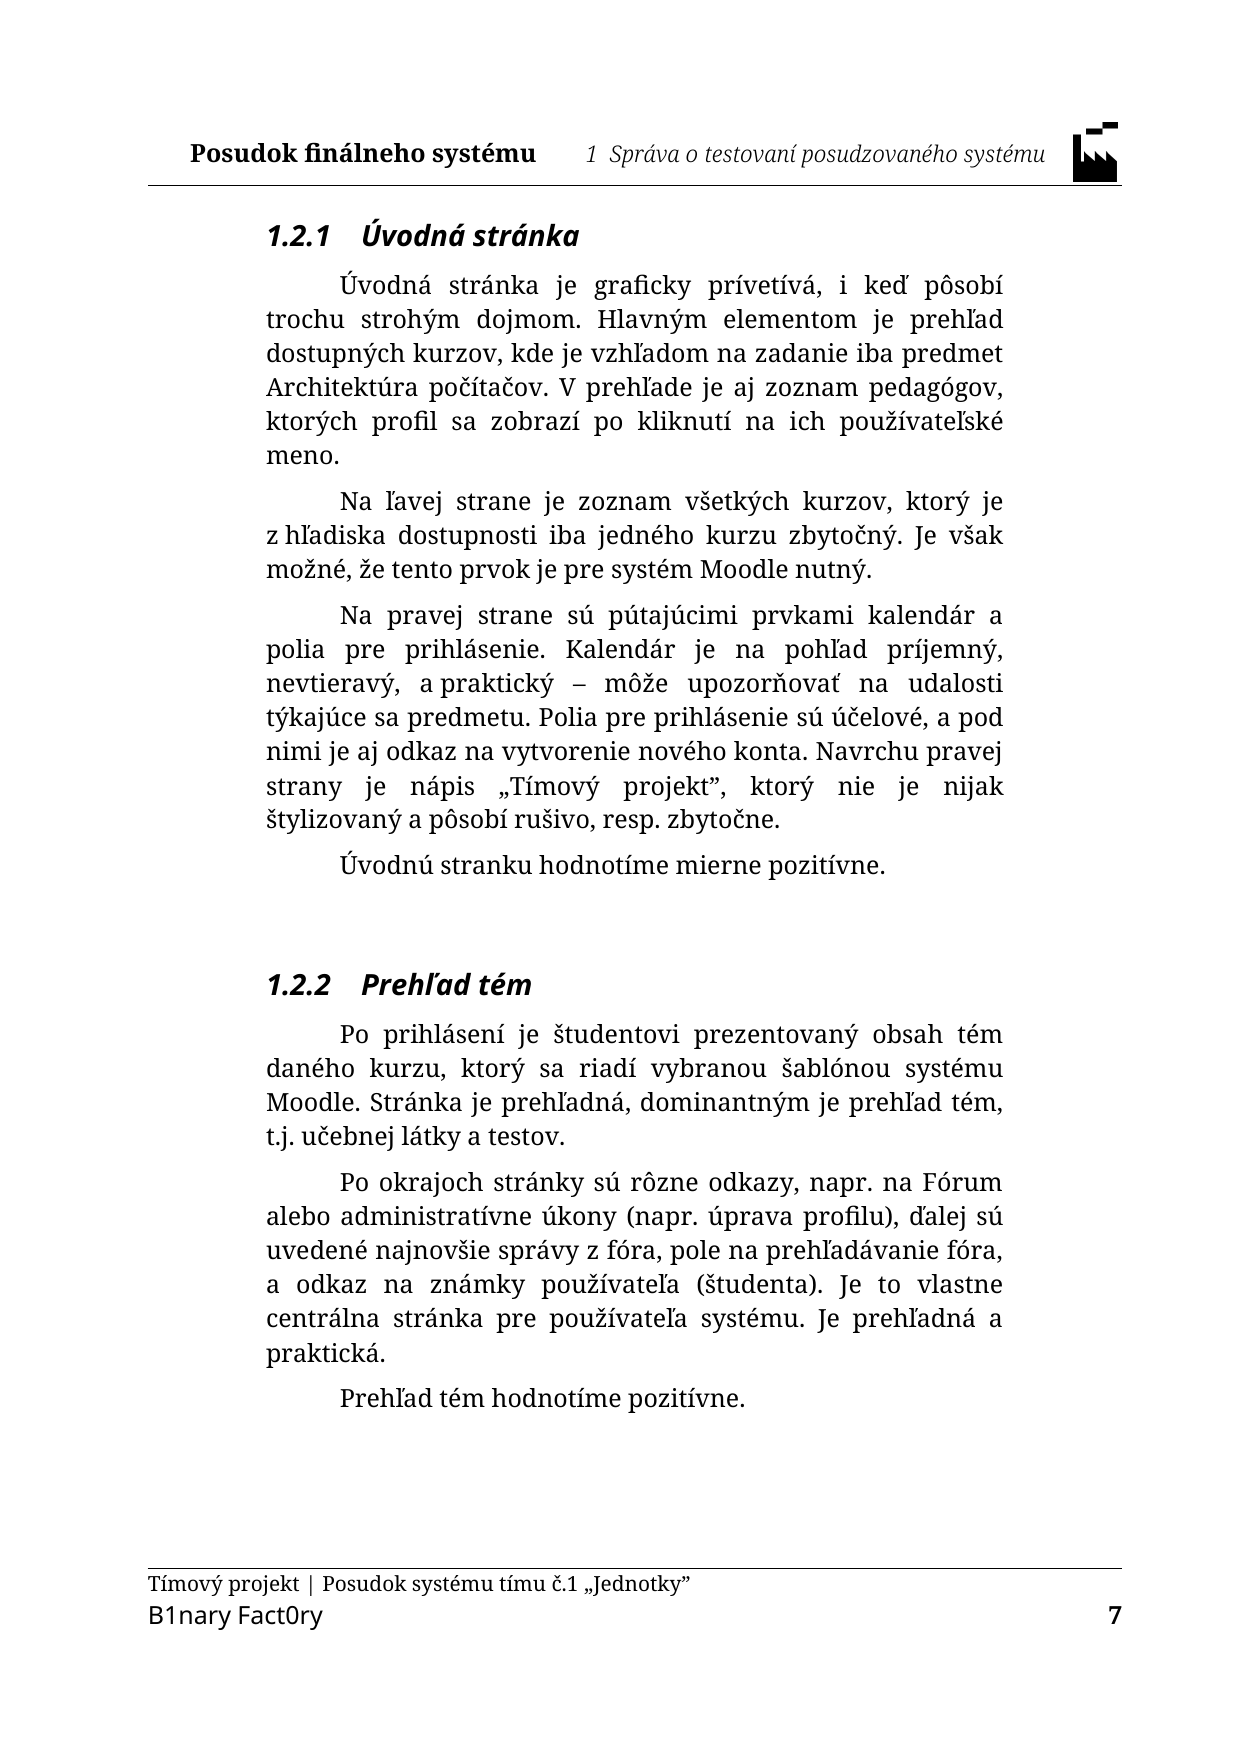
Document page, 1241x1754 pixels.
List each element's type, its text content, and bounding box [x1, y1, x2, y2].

text Po prihlásení je študentovi prezentovaný obsah tém daného kurzu, ktorý sa riadí vybranou šablónou systému Moodle. Stránka je prehľadná, dominantným je prehľad tém, t.j. učebnej látky a testov. [266, 1017, 1004, 1153]
text Úvodná stránka je graficky prívetívá, i keď pôsobí trochu strohým dojmom. Hlavným elementom je prehľad dostupných kurzov, kde je vzhľadom na zadanie iba predmet Architektúra počítačov. V prehľade je aj zoznam pedagógov, ktorých profil sa zobrazí po kliknutí na ich používateľské meno. [266, 268, 1004, 472]
picture [1073, 122, 1118, 182]
text Na pravej strane sú pútajúcimi prvkami kalendár a polia pre prihlásenie. Kalendár je na pohľad príjemný, nevtieravý, a praktický – môže upozorňovať na udalosti týkajúce sa predmetu. Polia pre prihlásenie sú účelové, a pod nimi je aj odkaz na vytvorenie nového konta. Navrchu pravej strany je nápis „Tímový projekt”, ktorý nie je nijak štylizovaný a pôsobí rušivo, resp. zbytočne. [266, 598, 1004, 836]
text Prehľad tém hodnotíme pozitívne. [266, 1381, 1004, 1415]
subtitle Úvodná stránka [266, 216, 1004, 255]
text Úvodnú stranku hodnotíme mierne pozitívne. [266, 848, 1004, 882]
subtitle Prehľad tém [266, 965, 1004, 1004]
text Na ľavej strane je zoznam všetkých kurzov, ktorý je z hľadiska dostupnosti iba jedného kurzu zbytočný. Je však možné, že tento prvok je pre systém Moodle nutný. [266, 484, 1004, 586]
text Po okrajoch stránky sú rôzne odkazy, napr. na Fórum alebo administratívne úkony (napr. úprava profilu), ďalej sú uvedené najnovšie správy z fóra, pole na prehľadávanie fóra, a odkaz na známky používateľa (študenta). Je to vlastne centrálna stránka pre používateľa systému. Je prehľadná a praktická. [266, 1165, 1004, 1369]
